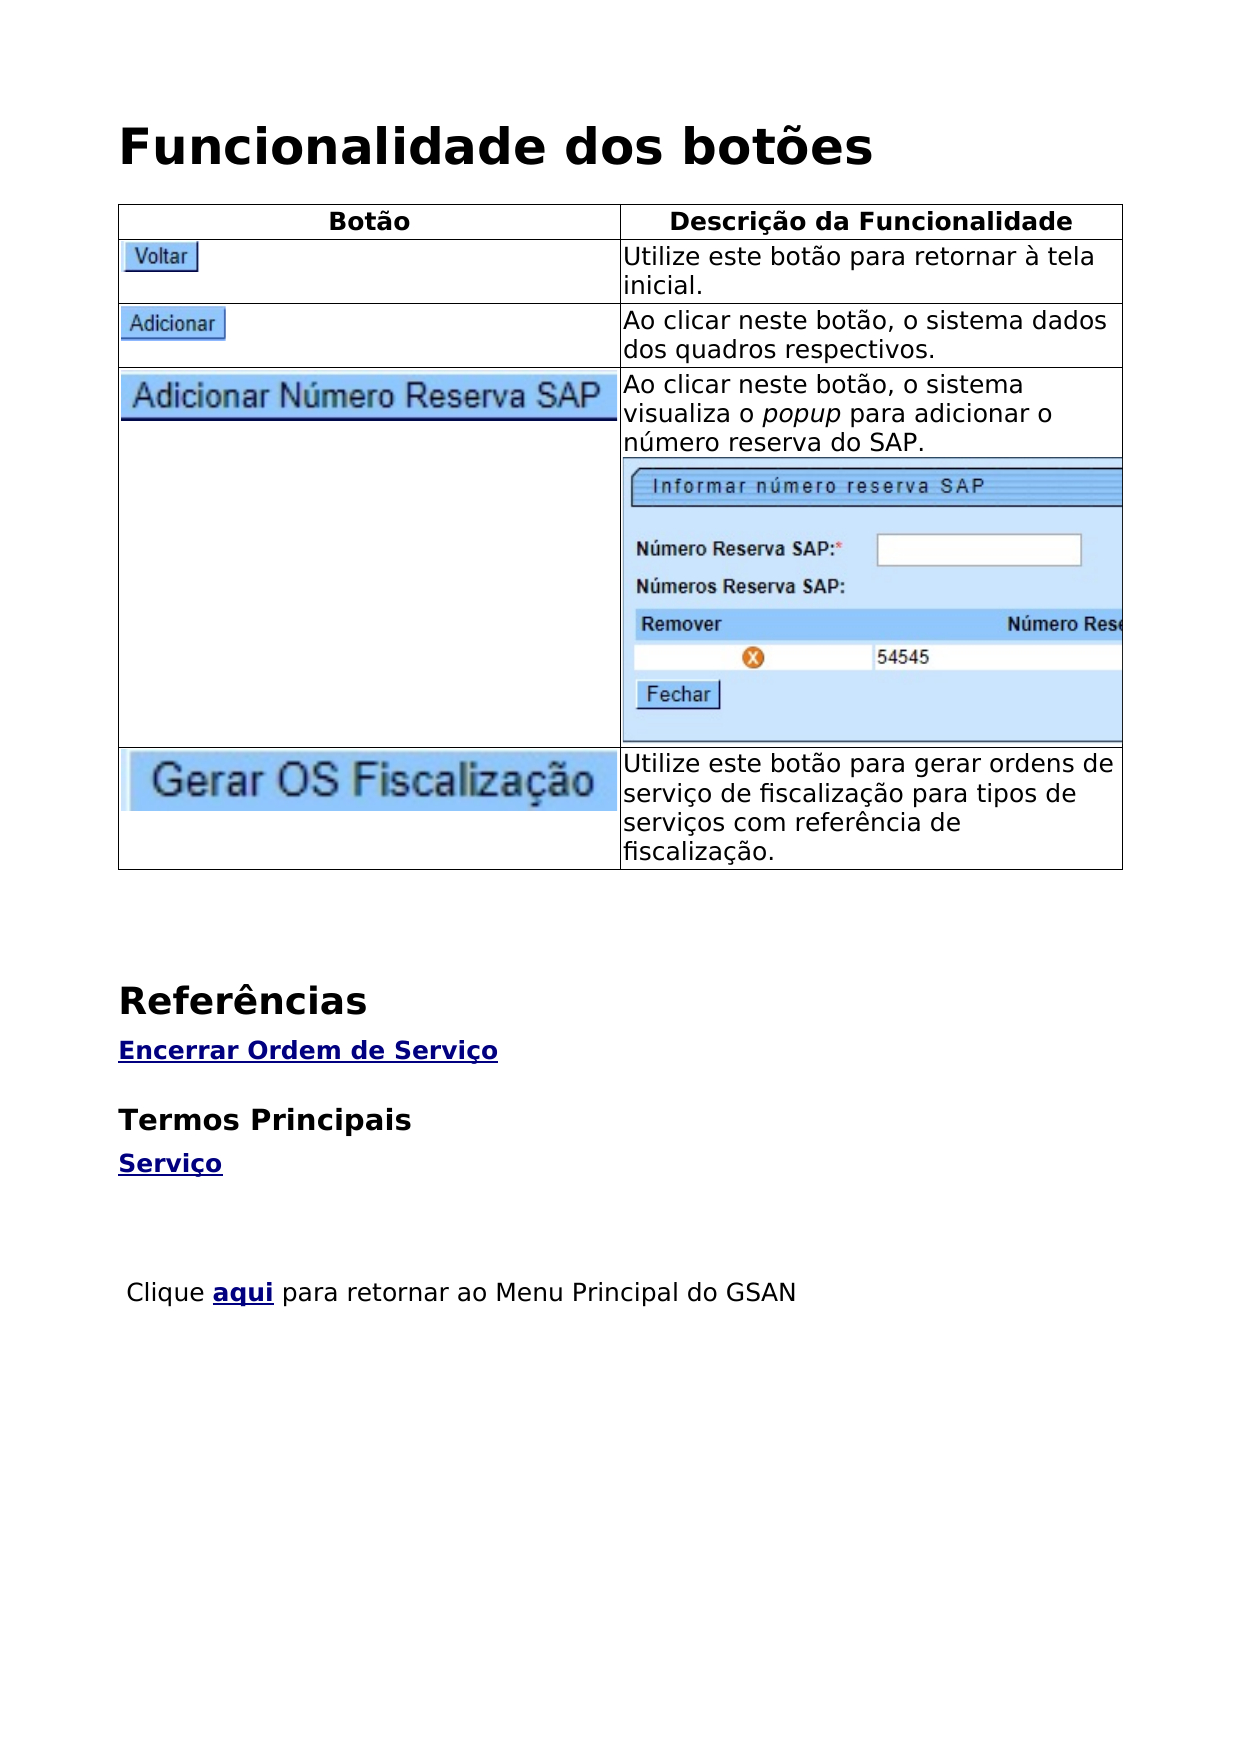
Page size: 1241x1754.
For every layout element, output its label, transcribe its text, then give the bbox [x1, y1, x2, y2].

table_cell [119, 304, 620, 367]
text Clique aqui para retornar ao Menu Principal do GSAN [118, 1191, 1122, 1308]
picture [121, 749, 618, 811]
subtitle Funcionalidade dos botões [118, 118, 1122, 176]
table_cell [119, 368, 620, 747]
table_header Botão [119, 205, 620, 239]
text Encerrar Ordem de Serviço [118, 1036, 1122, 1065]
picture [121, 370, 618, 421]
picture [622, 457, 1123, 744]
picture [121, 306, 226, 341]
table_cell Utilize este botão para gerar ordens de serviço de fiscalização para tipos de serviços com referência de fiscalização. [621, 748, 1122, 869]
table_cell [119, 240, 620, 303]
table_cell Ao clicar neste botão, o sistema dados dos quadros respectivos. [621, 304, 1122, 367]
text Serviço [118, 1149, 1122, 1178]
table_header Descrição da Funcionalidade [621, 205, 1122, 239]
subtitle Termos Principais [118, 1103, 1122, 1137]
table_cell Utilize este botão para retornar à tela inicial. [621, 240, 1122, 303]
table_cell Ao clicar neste botão, o sistema visualiza o popup para adicionar o número reserva do SAP. [621, 368, 1122, 747]
table_cell [119, 748, 620, 869]
subtitle Referências [118, 980, 1122, 1024]
picture [121, 241, 200, 272]
